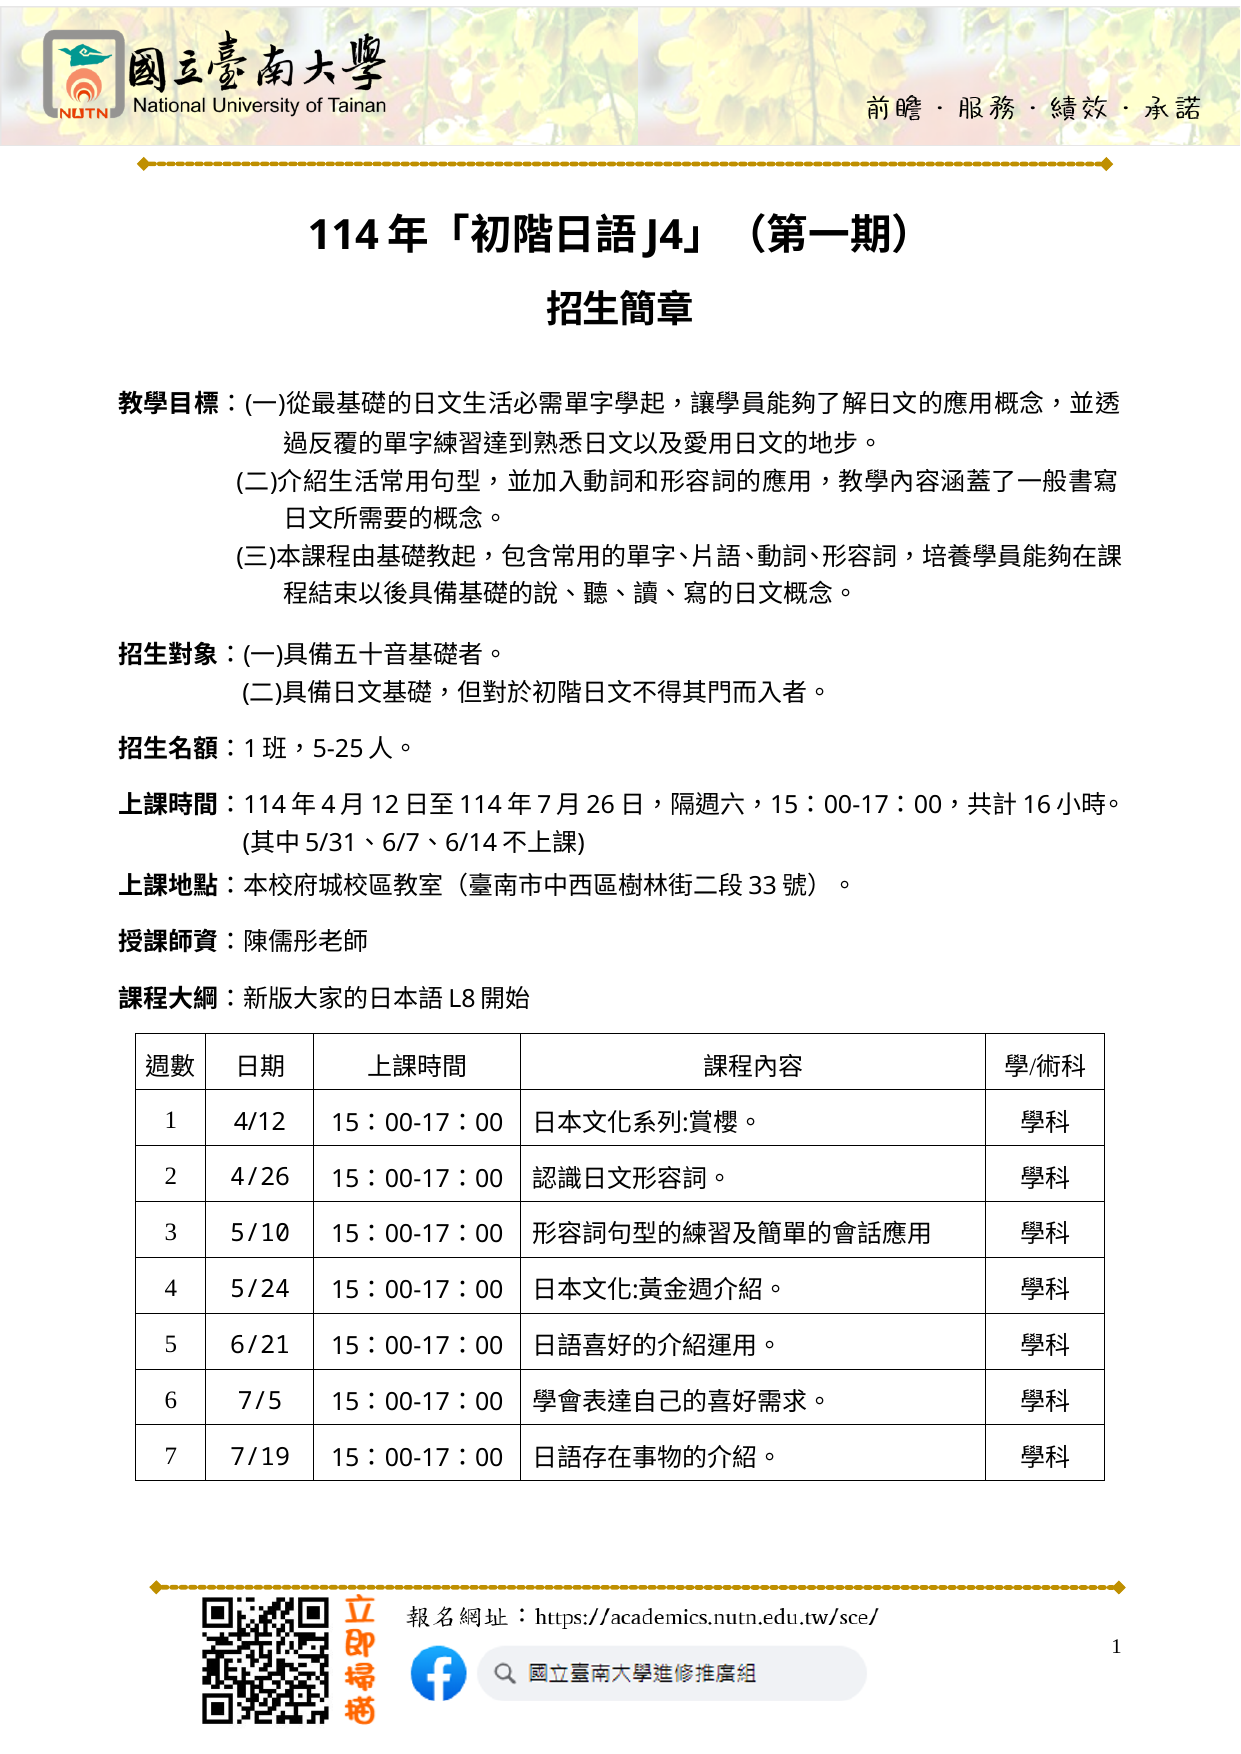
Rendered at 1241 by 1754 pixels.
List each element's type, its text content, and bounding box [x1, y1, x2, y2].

text 上課地點：本校府城校區教室（臺南市中西區樹林街二段33號）。 [118, 865, 1122, 902]
table_cell 7 [136, 1425, 205, 1480]
table_cell 5/10 [206, 1202, 313, 1257]
table_cell 學會表達自己的喜好需求。 [521, 1370, 985, 1424]
picture [185, 1589, 383, 1737]
table_header 上課時間 [314, 1034, 520, 1089]
text 課程大綱：新版大家的日本語L8開始 [118, 978, 1122, 1015]
table_cell 學科 [986, 1425, 1104, 1480]
table_cell 5/24 [206, 1258, 313, 1312]
table_cell 日語存在事物的介紹。 [521, 1425, 985, 1480]
table_cell 學科 [986, 1258, 1104, 1312]
table_cell 7/5 [206, 1370, 313, 1424]
table_cell 15：00-17：00 [314, 1258, 520, 1312]
table_cell 學科 [986, 1202, 1104, 1257]
table_header 課程內容 [521, 1034, 985, 1089]
table_cell 學科 [986, 1370, 1104, 1424]
table_cell 7/19 [206, 1425, 313, 1480]
text (三)本課程由基礎教起，包含常用的單字、片語、動詞、形容詞，培養學員能夠在課程結束以後具備基礎的說、聽、讀、寫的日文概念。 [236, 535, 1122, 610]
table_cell 15：00-17：00 [314, 1425, 520, 1480]
table_cell 4/26 [206, 1146, 313, 1201]
table_cell 形容詞句型的練習及簡單的會話應用 [521, 1202, 985, 1257]
table_cell 認識日文形容詞。 [521, 1146, 985, 1201]
table_cell 15：00-17：00 [314, 1146, 520, 1201]
table_header 學/術科 [986, 1034, 1104, 1089]
text (二)具備日文基礎，但對於初階日文不得其門而入者。 [242, 672, 1122, 709]
text 招生對象：(一)具備五十音基礎者。 [118, 634, 1122, 672]
table_header 日期 [206, 1034, 313, 1089]
text 招生名額：1班，5-25人。 [118, 728, 1122, 765]
table_cell 日本文化:黃金週介紹。 [521, 1258, 985, 1312]
text 授課師資：陳儒彤老師 [118, 921, 1122, 959]
table_cell 3 [136, 1202, 205, 1257]
text (其中5/31、6/7、6/14不上課) [242, 822, 1122, 859]
table_cell 15：00-17：00 [314, 1090, 520, 1145]
text 教學目標：(一)從最基礎的日文生活必需單字學起，讓學員能夠了解日文的應用概念，並透過反覆的單字練習達到熟悉日文以及愛用日文的地步。 [118, 381, 1122, 460]
table_cell 15：00-17：00 [314, 1370, 520, 1424]
table_cell 5 [136, 1314, 205, 1368]
table_cell 學科 [986, 1146, 1104, 1201]
text 上課時間：114年4月12日至114年7月26日，隔週六，15：00-17：00，共計16小時。 [118, 784, 1122, 822]
table_cell 6/21 [206, 1314, 313, 1368]
table_cell 6 [136, 1370, 205, 1424]
table_cell 4/12 [206, 1090, 313, 1145]
table_header 週數 [136, 1034, 205, 1089]
table_cell 1 [136, 1090, 205, 1145]
picture [185, 1580, 383, 1586]
table_cell 15：00-17：00 [314, 1314, 520, 1368]
table_cell 2 [136, 1146, 205, 1201]
table_cell 日語喜好的介紹運用。 [521, 1314, 985, 1368]
text 114年「初階日語J4」（第一期） [118, 194, 1122, 269]
table_cell 15：00-17：00 [314, 1202, 520, 1257]
table_cell 學科 [986, 1314, 1104, 1368]
picture [0, 6, 1241, 146]
table_cell 日本文化系列:賞櫻。 [521, 1090, 985, 1145]
table_cell 學科 [986, 1090, 1104, 1145]
text (二)介紹生活常用句型，並加入動詞和形容詞的應用，教學內容涵蓋了一般書寫日文所需要的概念。 [236, 460, 1122, 535]
picture [389, 1591, 899, 1709]
text 招生簡章 [118, 269, 1122, 344]
table_cell 4 [136, 1258, 205, 1312]
